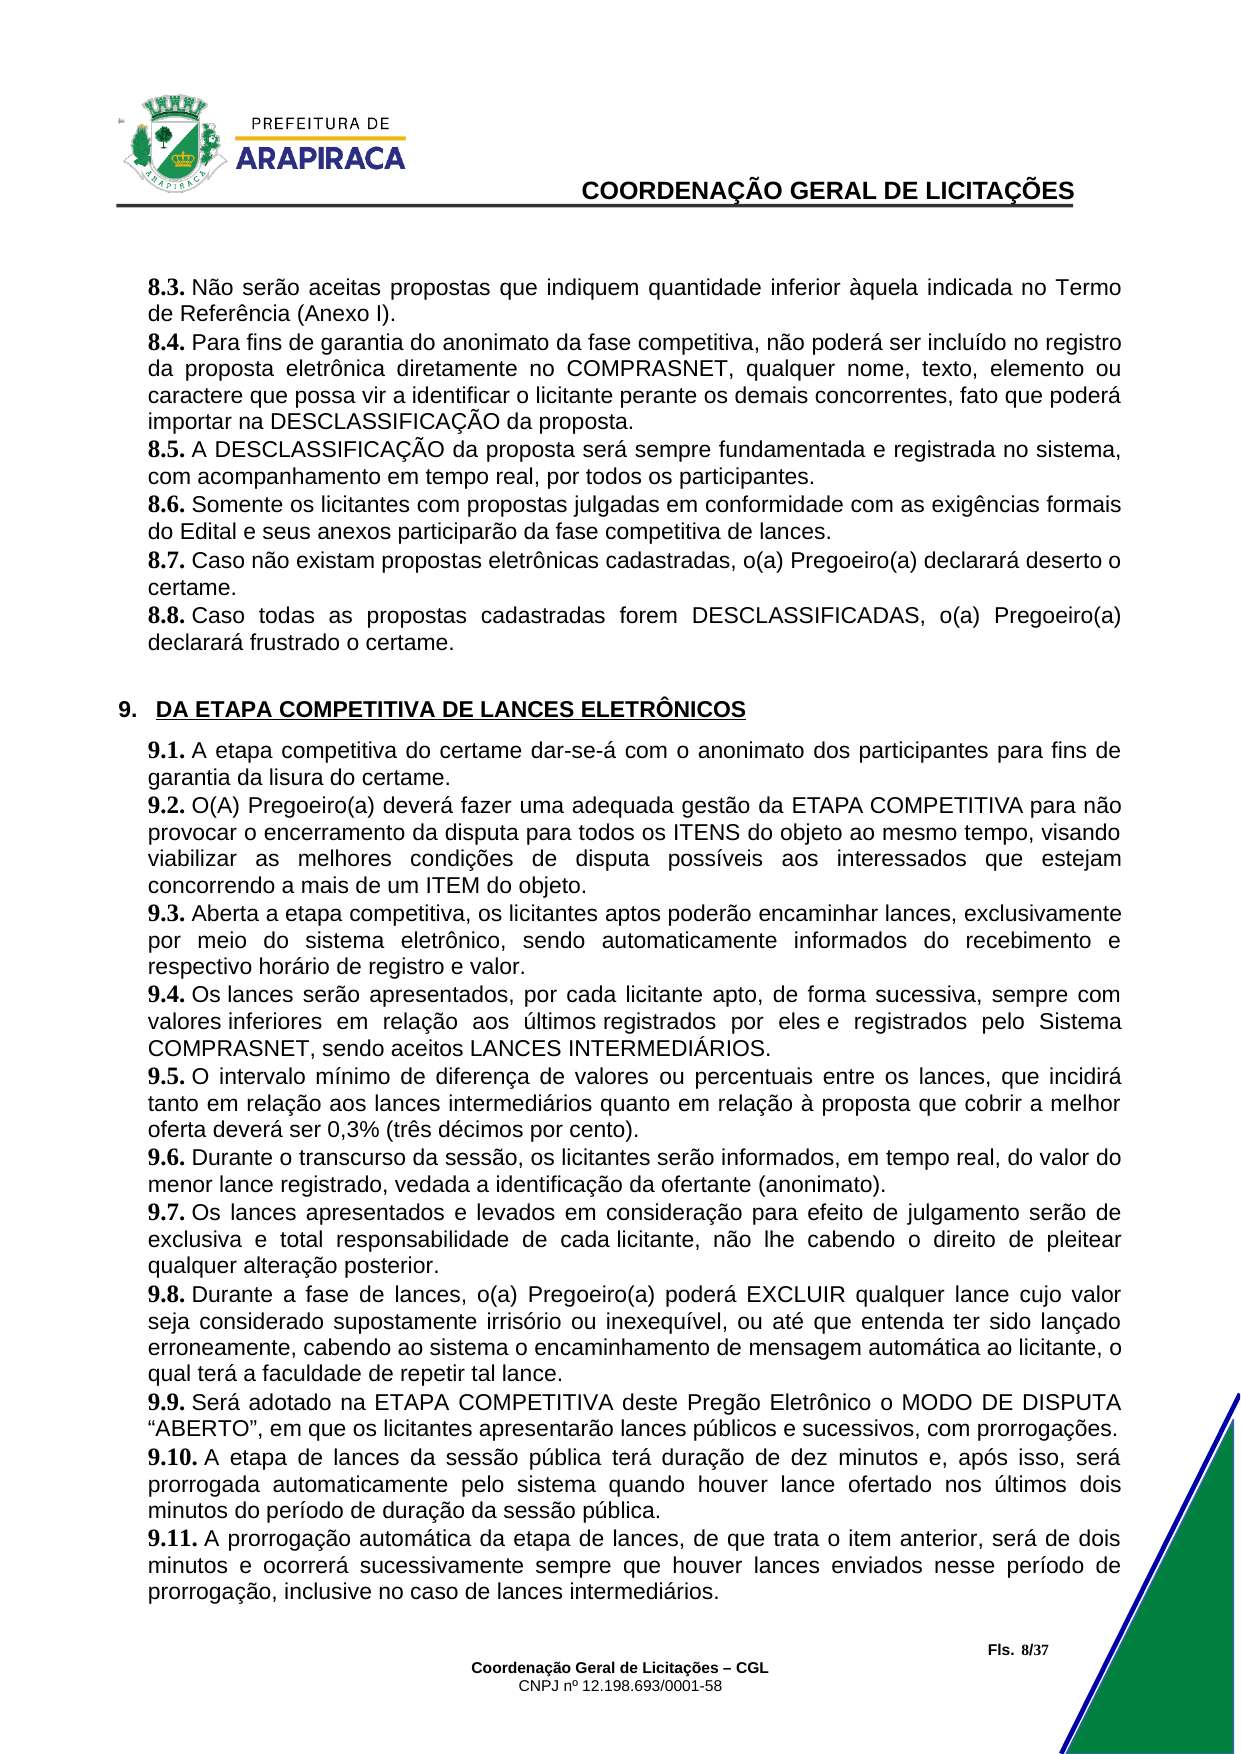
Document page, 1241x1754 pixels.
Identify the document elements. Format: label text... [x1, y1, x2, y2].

subtitle Não serão aceitas propostas que indiquem quantidade inferior àquela indicada no Termo de Referência (Anexo I). [1023, 272, 1122, 327]
picture [118, 91, 412, 197]
subtitle Os lances serão apresentados, por cada licitante apto, de forma sucessiva, sempre com valores inferiores em relação aos últimos registrados por eles e registrados pelo Sistema COMPRASNET, sendo aceitos LANCES INTERMEDIÁRIOS. [1023, 979, 1122, 1061]
subtitle DA ETAPA COMPETITIVA DE LANCES ELETRÔNICOS [1023, 696, 1122, 723]
subtitle Para fins de garantia do anonimato da fase competitiva, não poderá ser incluído no registro da proposta eletrônica diretamente no COMPRASNET, qualquer nome, texto, elemento ou caractere que possa vir a identificar o licitante perante os demais concorrentes, fato que poderá importar na DESCLASSIFICAÇÃO da proposta. [1023, 327, 1122, 434]
subtitle O intervalo mínimo de diferença de valores ou percentuais entre os lances, que incidirá tanto em relação aos lances intermediários quanto em relação à proposta que cobrir a melhor oferta deverá ser 0,3% (três décimos por cento). [1023, 1061, 1122, 1142]
subtitle Durante a fase de lances, o(a) Pregoeiro(a) poderá EXCLUIR qualquer lance cujo valor seja considerado supostamente irrisório ou inexequível, ou até que entenda ter sido lançado erroneamente, cabendo ao sistema o encaminhamento de mensagem automática ao licitante, o qual terá a faculdade de repetir tal lance. [1023, 1279, 1122, 1387]
subtitle A etapa competitiva do certame dar-se-á com o anonimato dos participantes para fins de garantia da lisura do certame. [1023, 735, 1122, 790]
subtitle Somente os licitantes com propostas julgadas em conformidade com as exigências formais do Edital e seus anexos participarão da fase competitiva de lances. [1023, 489, 1122, 545]
subtitle A prorrogação automática da etapa de lances, de que trata o item anterior, será de dois minutos e ocorrerá sucessivamente sempre que houver lances enviados nesse período de prorrogação, inclusive no caso de lances intermediários. [1023, 1523, 1122, 1605]
subtitle A DESCLASSIFICAÇÃO da proposta será sempre fundamentada e registrada no sistema, com acompanhamento em tempo real, por todos os participantes. [1023, 434, 1122, 489]
subtitle Os lances apresentados e levados em consideração para efeito de julgamento serão de exclusiva e total responsabilidade de cada licitante, não lhe cabendo o direito de pleitear qualquer alteração posterior. [1023, 1197, 1122, 1279]
subtitle Será adotado na ETAPA COMPETITIVA deste Pregão Eletrônico o MODO DE DISPUTA “ABERTO”, em que os licitantes apresentarão lances públicos e sucessivos, com prorrogações. [1023, 1387, 1122, 1442]
subtitle Aberta a etapa competitiva, os licitantes aptos poderão encaminhar lances, exclusivamente por meio do sistema eletrônico, sendo automaticamente informados do recebimento e respectivo horário de registro e valor. [1023, 898, 1122, 979]
subtitle Caso não existam propostas eletrônicas cadastradas, o(a) Pregoeiro(a) declarará deserto o certame. [1023, 545, 1122, 600]
subtitle Caso todas as propostas cadastradas forem DESCLASSIFICADAS, o(a) Pregoeiro(a) declarará frustrado o certame. [1023, 600, 1122, 655]
subtitle Durante o transcurso da sessão, os licitantes serão informados, em tempo real, do valor do menor lance registrado, vedada a identificação da ofertante (anonimato). [1023, 1142, 1122, 1197]
subtitle A etapa de lances da sessão pública terá duração de dez minutos e, após isso, será prorrogada automaticamente pelo sistema quando houver lance ofertado nos últimos dois minutos do período de duração da sessão pública. [1023, 1442, 1122, 1523]
list O(A) Pregoeiro(a) deverá fazer uma adequada gestão da ETAPA COMPETITIVA para não provocar o encerramento da disputa para todos os ITENS do objeto ao mesmo tempo, visando viabilizar as melhores condições de disputa possíveis aos interessados que estejam concorrendo a mais de um ITEM do objeto. [1023, 790, 1122, 898]
